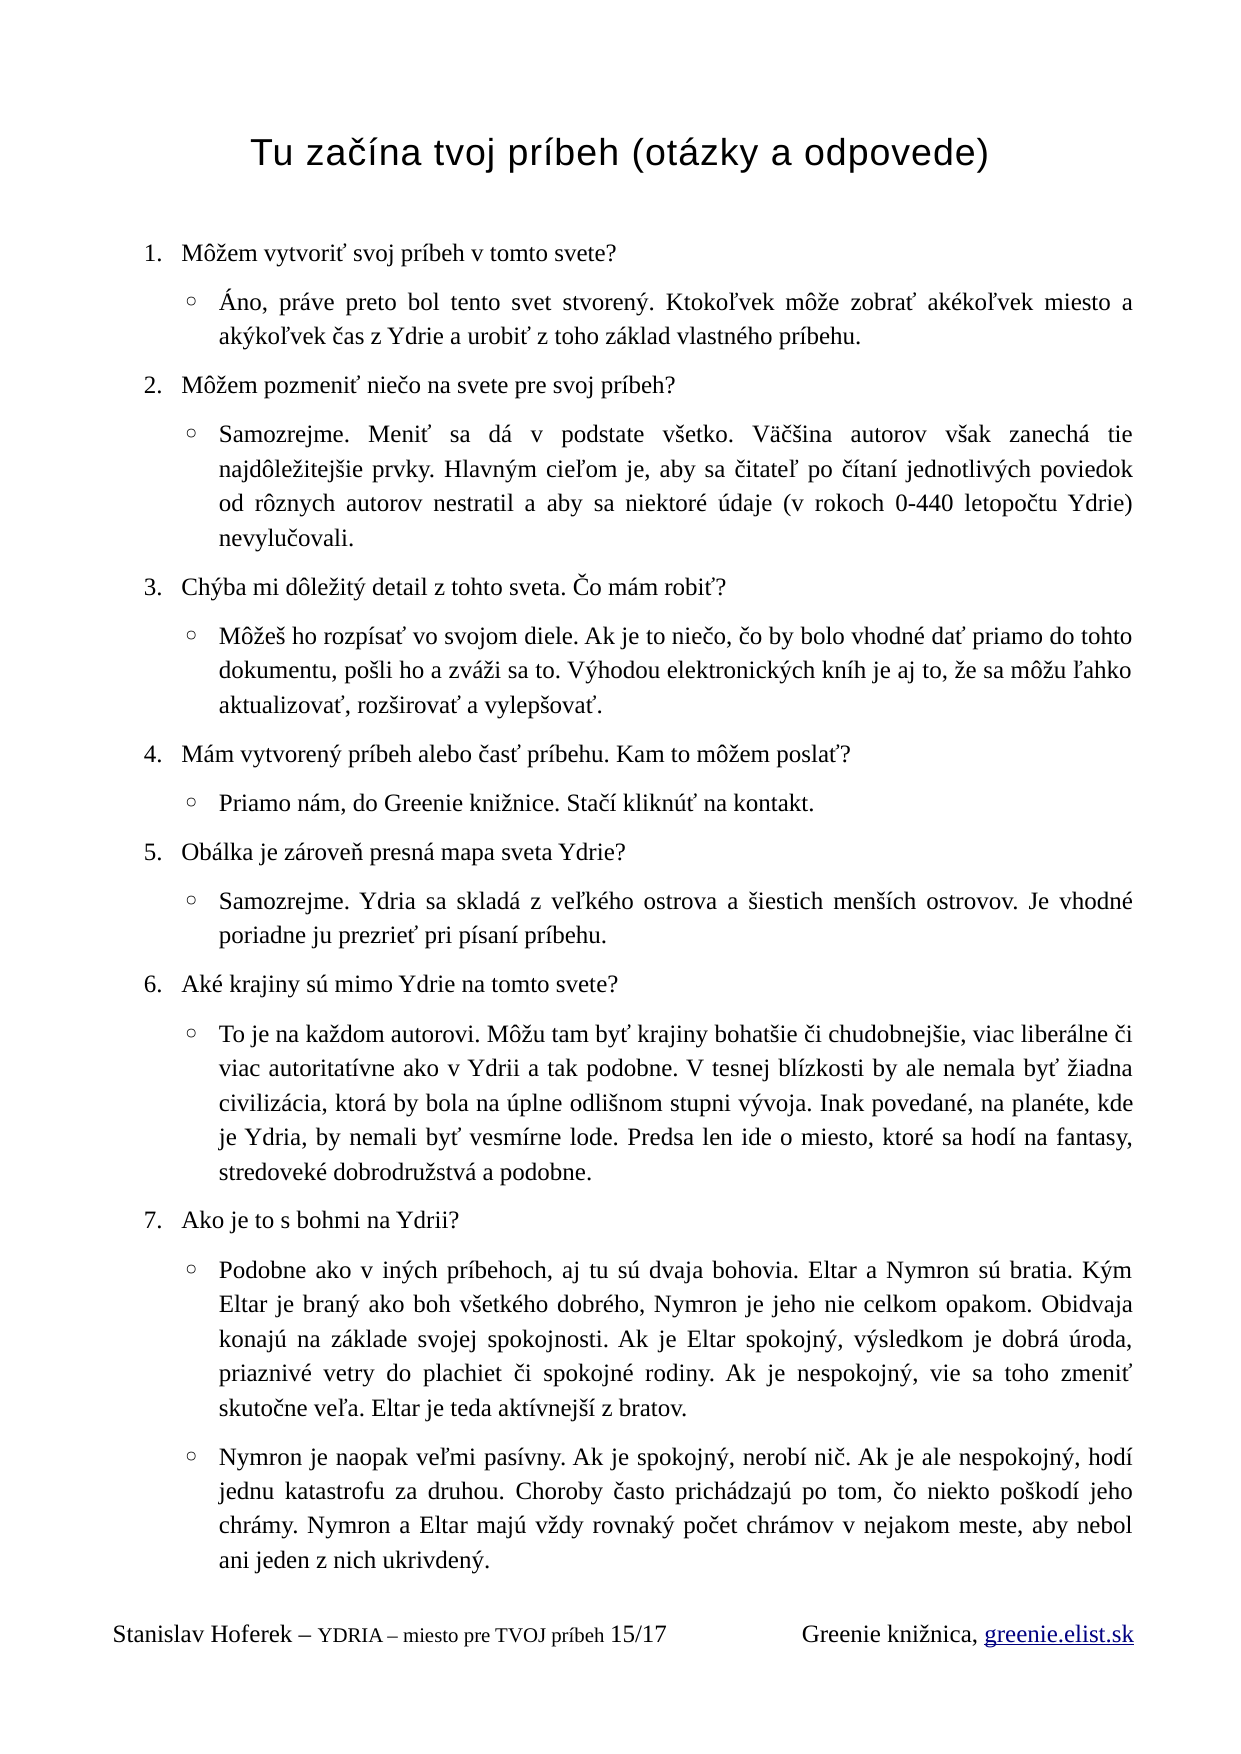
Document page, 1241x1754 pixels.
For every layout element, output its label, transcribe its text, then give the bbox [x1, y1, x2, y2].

list Mám vytvorený príbeh alebo časť príbehu. Kam to môžem poslať? [144, 739, 1134, 768]
list Samozrejme. Meniť sa dá v podstate všetko. Väčšina autorov však zanechá tie najdôležitejšie prvky. Hlavným cieľom je, aby sa čitateľ po čítaní jednotlivých poviedok od rôznych autorov nestratil a aby sa niektoré údaje (v rokoch 0-440 letopočtu Ydrie) nevylučovali. [181, 419, 1134, 551]
list Obálka je zároveň presná mapa sveta Ydrie? [144, 837, 1134, 866]
list Áno, práve preto bol tento svet stvorený. Ktokoľvek môže zobrať akékoľvek miesto a akýkoľvek čas z Ydrie a urobiť z toho základ vlastného príbehu. [181, 287, 1134, 350]
list Nymron je naopak veľmi pasívny. Ak je spokojný, nerobí nič. Ak je ale nespokojný, hodí jednu katastrofu za druhou. Choroby často prichádzajú po tom, čo niekto poškodí jeho chrámy. Nymron a Eltar majú vždy rovnaký počet chrámov v nejakom meste, aby nebol ani jeden z nich ukrivdený. [181, 1442, 1134, 1574]
list Môžem pozmeniť niečo na svete pre svoj príbeh? [144, 370, 1134, 399]
list Podobne ako v iných príbehoch, aj tu sú dvaja bohovia. Eltar a Nymron sú bratia. Kým Eltar je braný ako boh všetkého dobrého, Nymron je jeho nie celkom opakom. Obidvaja konajú na základe svojej spokojnosti. Ak je Eltar spokojný, výsledkom je dobrá úroda, priaznivé vetry do plachiet či spokojné rodiny. Ak je nespokojný, vie sa toho zmeniť skutočne veľa. Eltar je teda aktívnejší z bratov. [181, 1255, 1134, 1421]
subtitle Tu začína tvoj príbeh (otázky a odpovede) [106, 127, 1134, 176]
list Ako je to s bohmi na Ydrii? [144, 1206, 1134, 1234]
list To je na každom autorovi. Môžu tam byť krajiny bohatšie či chudobnejšie, viac liberálne či viac autoritatívne ako v Ydrii a tak podobne. V tesnej blízkosti by ale nemala byť žiadna civilizácia, ktorá by bola na úplne odlišnom stupni vývoja. Inak povedané, na planéte, kde je Ydria, by nemali byť vesmírne lode. Predsa len ide o miesto, ktoré sa hodí na fantasy, stredoveké dobrodružstvá a podobne. [181, 1019, 1134, 1185]
list Aké krajiny sú mimo Ydrie na tomto svete? [144, 969, 1134, 998]
list Môžeš ho rozpísať vo svojom diele. Ak je to niečo, čo by bolo vhodné dať priamo do tohto dokumentu, pošli ho a zváži sa to. Výhodou elektronických kníh je aj to, že sa môžu ľahko aktualizovať, rozširovať a vylepšovať. [181, 621, 1134, 718]
list Môžem vytvoriť svoj príbeh v tomto svete? [144, 238, 1134, 266]
list Priamo nám, do Greenie knižnice. Stačí kliknúť na kontakt. [181, 788, 1134, 817]
list Chýba mi dôležitý detail z tohto sveta. Čo mám robiť? [144, 572, 1134, 601]
list Samozrejme. Ydria sa skladá z veľkého ostrova a šiestich menších ostrovov. Je vhodné poriadne ju prezrieť pri písaní príbehu. [181, 886, 1134, 949]
